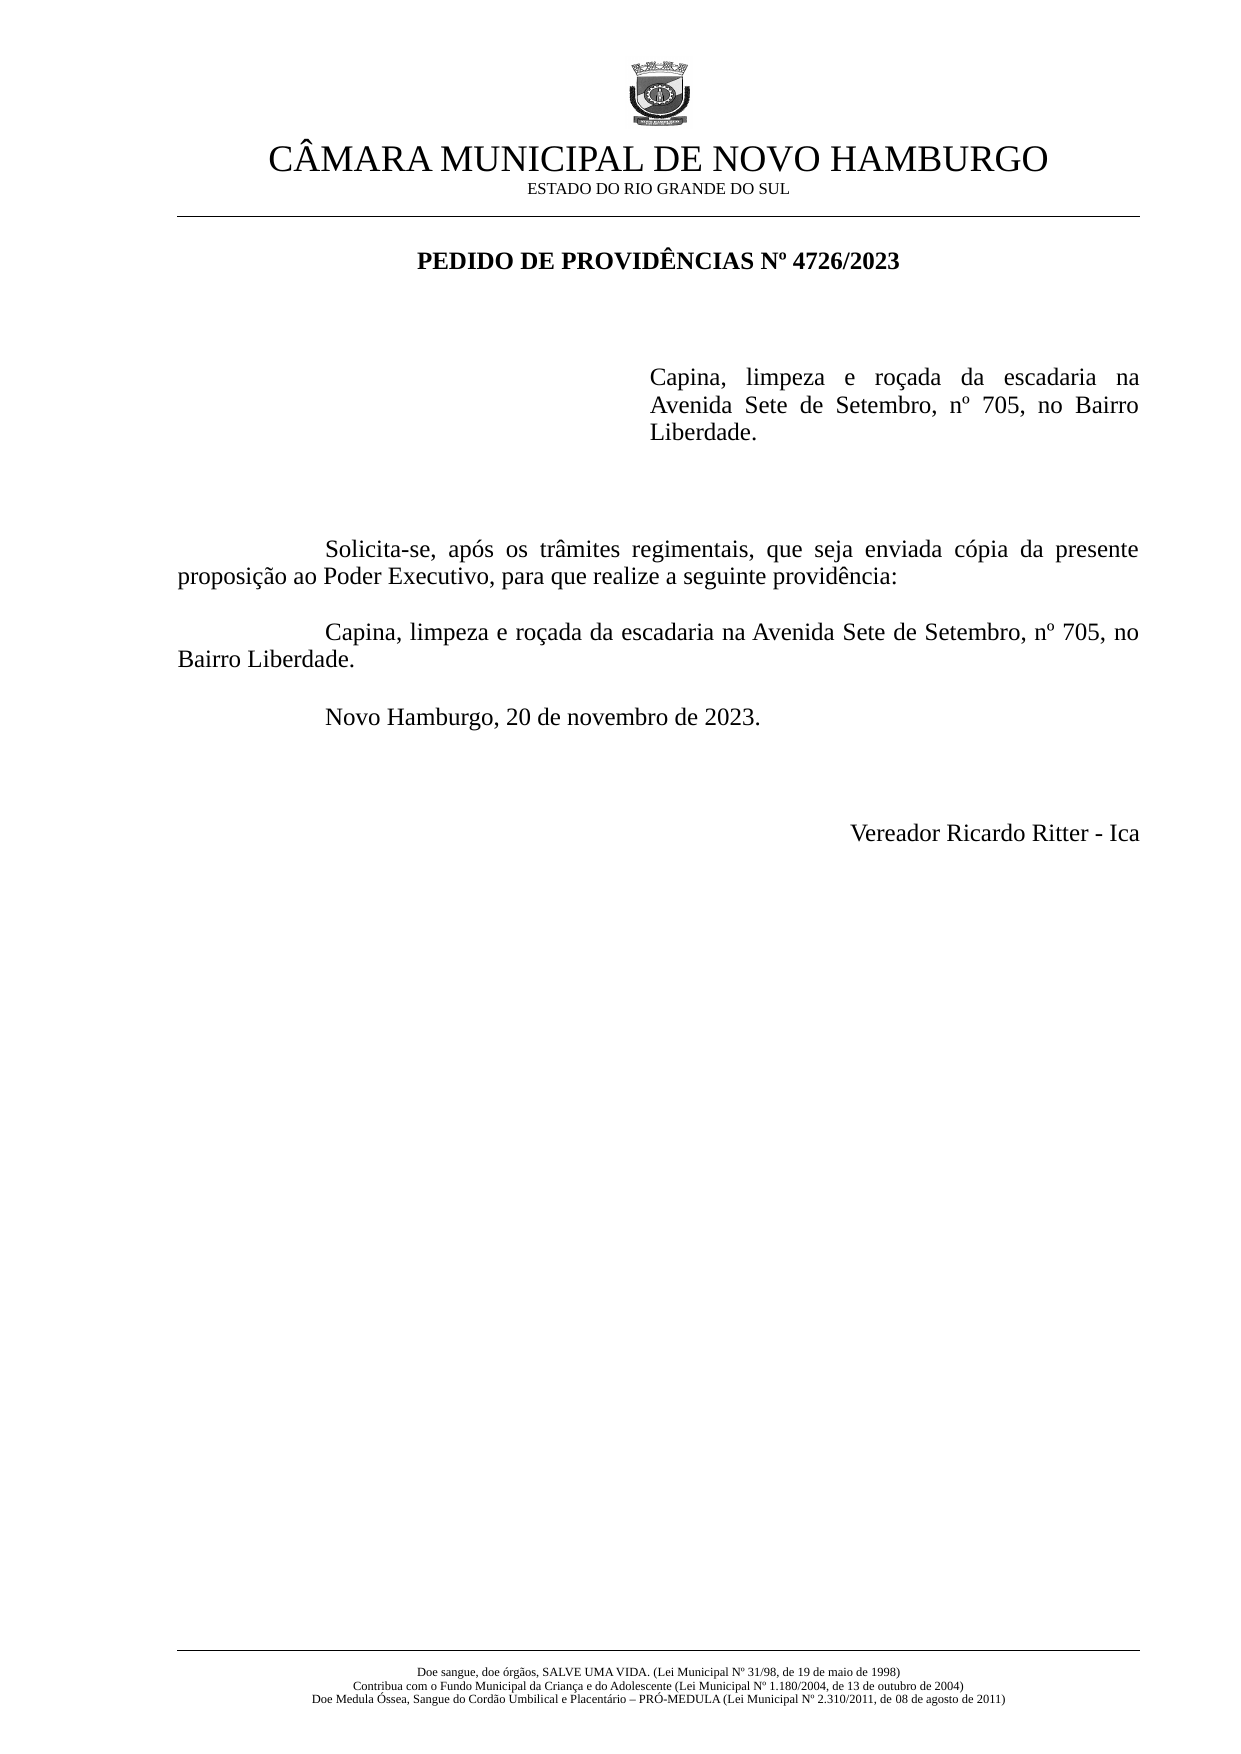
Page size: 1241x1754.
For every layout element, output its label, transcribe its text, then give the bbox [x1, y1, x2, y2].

text Vereador Ricardo Ritter - Ica [177, 819, 1140, 847]
list Capina, limpeza e roçada da escadaria na Avenida Sete de Setembro, nº 705, no Bairro Liberdade. [177, 618, 1140, 673]
list Capina, limpeza e roçada da escadaria na Avenida Sete de Setembro, nº 705, no Bairro Liberdade. [649, 363, 1140, 446]
text Solicita-se, após os trâmites regimentais, que seja enviada cópia da presente proposição ao Poder Executivo, para que realize a seguinte providência: [177, 535, 1140, 590]
text Novo Hamburgo, 20 de novembro de 2023. [177, 703, 1140, 730]
text PEDIDO DE PROVIDÊNCIAS Nº 4726/2023 [177, 247, 1140, 274]
